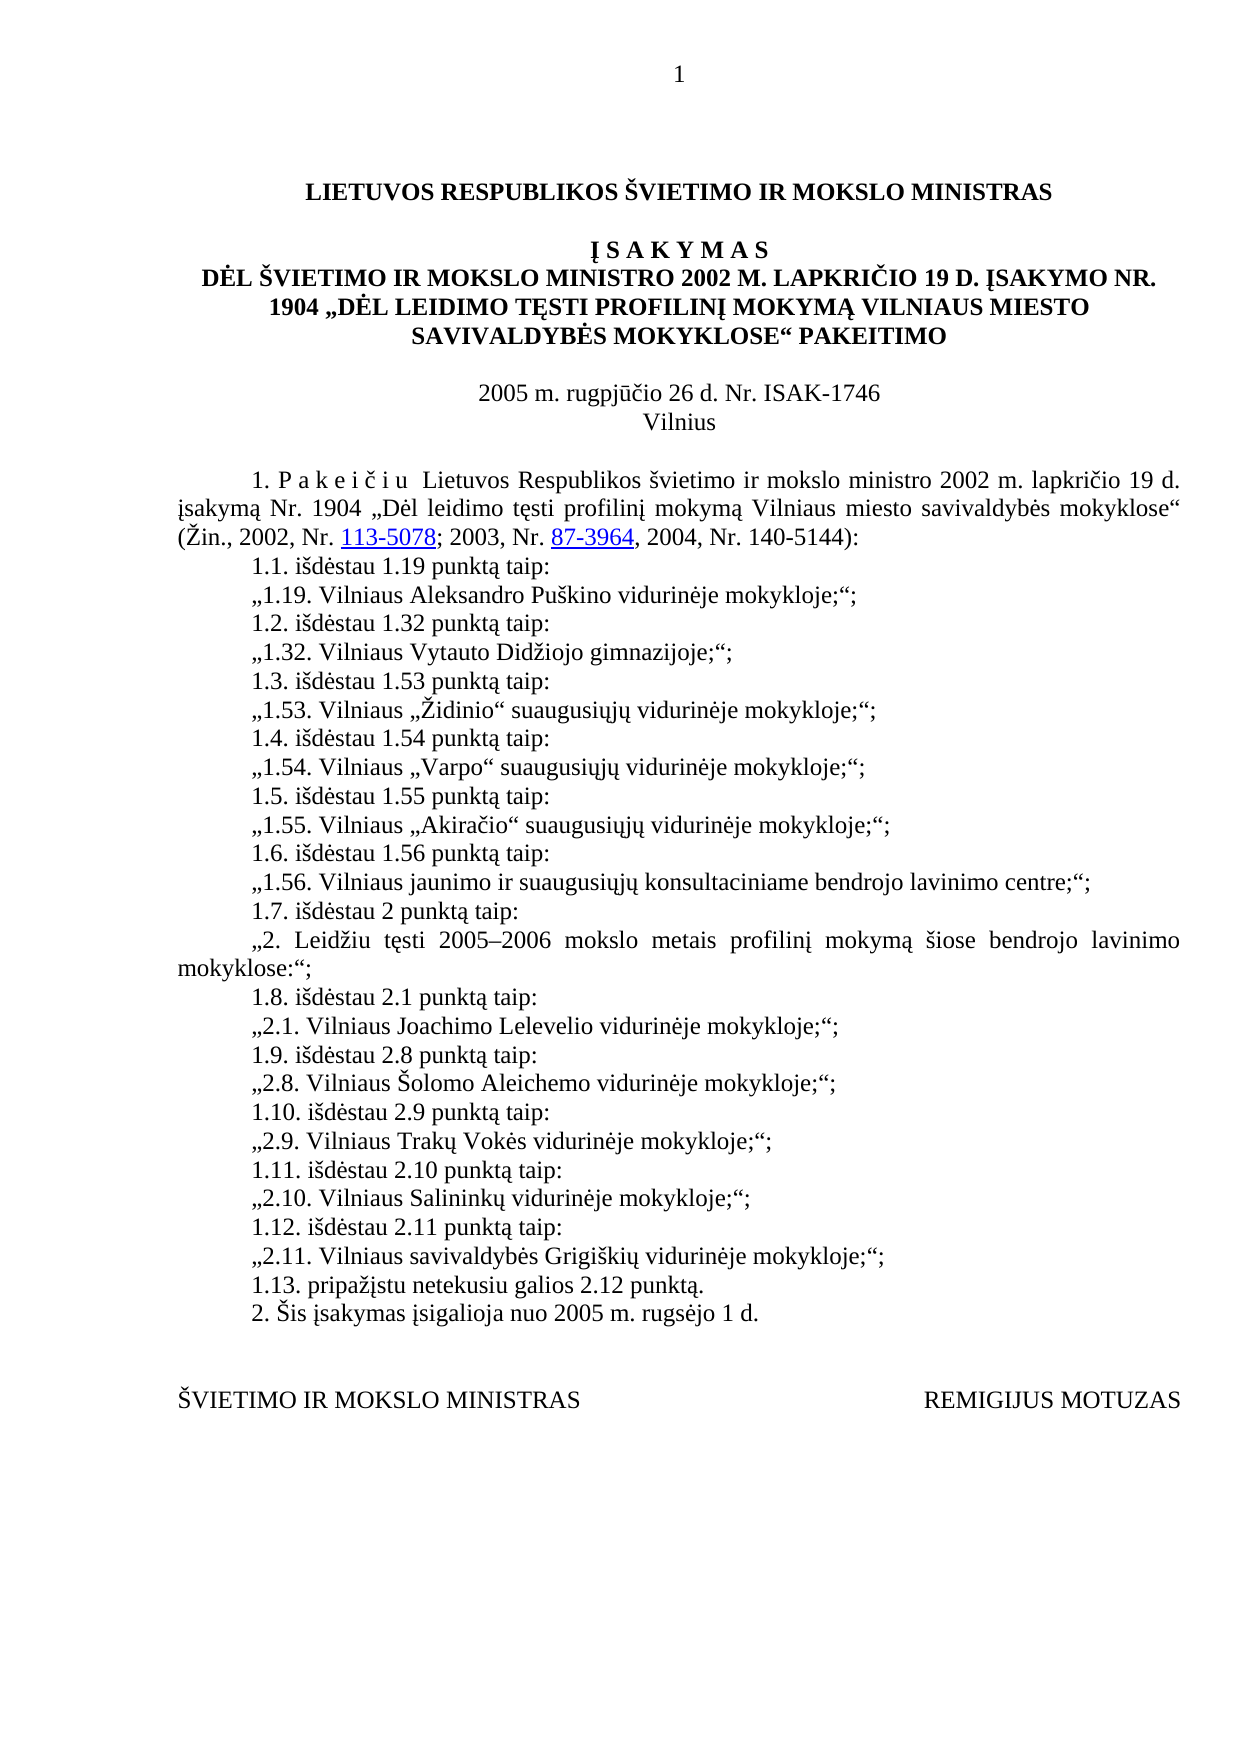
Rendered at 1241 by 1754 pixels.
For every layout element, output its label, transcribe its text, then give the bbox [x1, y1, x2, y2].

text „2.1. Vilniaus Joachimo Lelevelio vidurinėje mokykloje;“; [177, 1011, 1181, 1040]
text „1.55. Vilniaus „Akiračio“ suaugusiųjų vidurinėje mokykloje;“; [177, 810, 1181, 838]
text Vilnius [177, 407, 1181, 436]
text 1.12. išdėstau 2.11 punktą taip: [177, 1212, 1181, 1241]
text 1.11. išdėstau 2.10 punktą taip: [177, 1155, 1181, 1183]
text 1.5. išdėstau 1.55 punktą taip: [177, 781, 1181, 810]
text „2.8. Vilniaus Šolomo Aleichemo vidurinėje mokykloje;“; [177, 1068, 1181, 1097]
text „2.11. Vilniaus savivaldybės Grigiškių vidurinėje mokykloje;“; [177, 1241, 1181, 1270]
text 2. Šis įsakymas įsigalioja nuo 2005 m. rugsėjo 1 d. [177, 1298, 1181, 1327]
text „1.53. Vilniaus „Židinio“ suaugusiųjų vidurinėje mokykloje;“; [177, 695, 1181, 723]
text 1.9. išdėstau 2.8 punktą taip: [177, 1040, 1181, 1068]
text „1.19. Vilniaus Aleksandro Puškino vidurinėje mokykloje;“; [177, 580, 1181, 608]
text 1.1. išdėstau 1.19 punktą taip: [177, 551, 1181, 580]
text „1.56. Vilniaus jaunimo ir suaugusiųjų konsultaciniame bendrojo lavinimo centre;“; [177, 867, 1181, 896]
text 1.10. išdėstau 2.9 punktą taip: [177, 1097, 1181, 1126]
text Į S A K Y M A S [177, 235, 1181, 263]
text 1.6. išdėstau 1.56 punktą taip: [177, 838, 1181, 867]
text 1.13. pripažįstu netekusiu galios 2.12 punktą. [177, 1270, 1181, 1298]
text 1.8. išdėstau 2.1 punktą taip: [177, 982, 1181, 1011]
text „2.9. Vilniaus Trakų Vokės vidurinėje mokykloje;“; [177, 1126, 1181, 1155]
text „2. Leidžiu tęsti 2005–2006 mokslo metais profilinį mokymą šiose bendrojo lavinimo mokyklose:“; [177, 925, 1181, 982]
text 1.3. išdėstau 1.53 punktą taip: [177, 666, 1181, 695]
text 1. Pakeičiu Lietuvos Respublikos švietimo ir mokslo ministro 2002 m. lapkričio 19 d. įsakymą Nr. 1904 „Dėl leidimo tęsti profilinį mokymą Vilniaus miesto savivaldybės mokyklose“ (Žin., 2002, Nr. 113-5078; 2003, Nr. 87-3964, 2004, Nr. 140-5144): [177, 465, 1181, 551]
text LIETUVOS RESPUBLIKOS ŠVIETIMO IR MOKSLO MINISTRAS [177, 177, 1181, 206]
text „1.54. Vilniaus „Varpo“ suaugusiųjų vidurinėje mokykloje;“; [177, 752, 1181, 781]
text 2005 m. rugpjūčio 26 d. Nr. ISAK-1746 [177, 378, 1181, 407]
text „1.32. Vilniaus Vytauto Didžiojo gimnazijoje;“; [177, 637, 1181, 666]
text 1.7. išdėstau 2 punktą taip: [177, 896, 1181, 925]
text DĖL ŠVIETIMO IR MOKSLO MINISTRO 2002 M. LAPKRIČIO 19 D. ĮSAKYMO NR. 1904 „DĖL LEIDIMO TĘSTI PROFILINĮ MOKYMĄ VILNIAUS MIESTO SAVIVALDYBĖS MOKYKLOSE“ PAKEITIMO [177, 263, 1181, 350]
text 1.2. išdėstau 1.32 punktą taip: [177, 608, 1181, 637]
text „2.10. Vilniaus Salininkų vidurinėje mokykloje;“; [177, 1183, 1181, 1212]
text ŠVIETIMO IR MOKSLO MINISTRAS REMIGIJUS MOTUZAS [177, 1385, 1181, 1413]
text 1.4. išdėstau 1.54 punktą taip: [177, 723, 1181, 752]
